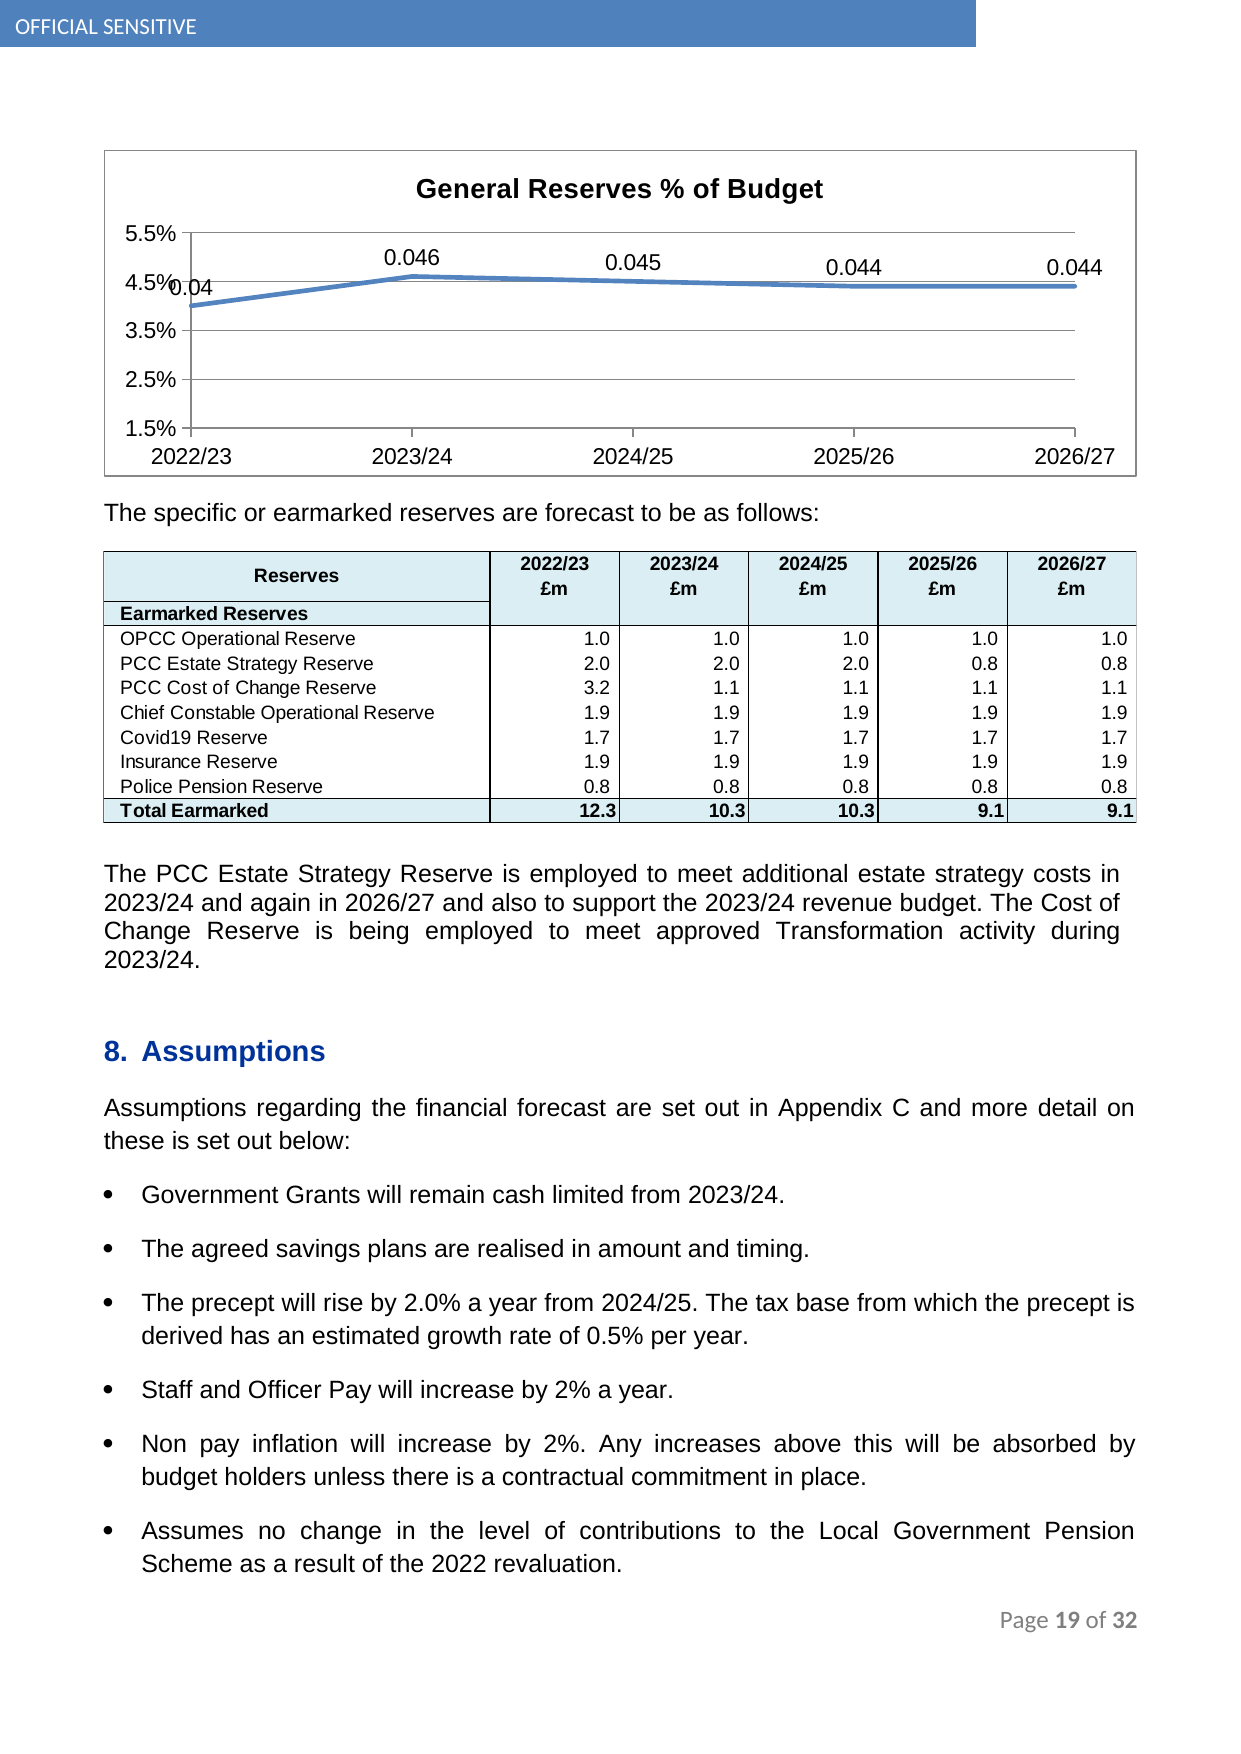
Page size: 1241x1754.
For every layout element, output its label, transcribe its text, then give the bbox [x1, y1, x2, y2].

list Assumptions [103, 1033, 1137, 1067]
list Non pay inflation will increase by 2%. Any increases above this will be absorbed by budget holders unless there is a contractual commitment in place. [103, 1429, 1137, 1491]
list Government Grants will remain cash limited from 2023/24. [103, 1180, 1137, 1209]
list The agreed savings plans are realised in amount and timing. [103, 1234, 1137, 1263]
text Assumptions regarding the financial forecast are set out in Appendix C and more detail on these is set out below: [103, 1093, 1137, 1155]
list Assumes no change in the level of contributions to the Local Government Pension Scheme as a result of the 2022 revaluation. [103, 1516, 1137, 1577]
list The precept will rise by 2.0% a year from 2024/25. The tax base from which the precept is derived has an estimated growth rate of 0.5% per year. [103, 1288, 1137, 1349]
text The specific or earmarked reserves are forecast to be as follows: [103, 498, 1137, 526]
list Staff and Officer Pay will increase by 2% a year. [103, 1375, 1137, 1403]
text The PCC Estate Strategy Reserve is employed to meet additional estate strategy costs in 2023/24 and again in 2026/27 and also to support the 2023/24 revenue budget. The Cost of Change Reserve is being employed to meet approved Transformation activity during 2023/24. [103, 859, 1122, 974]
